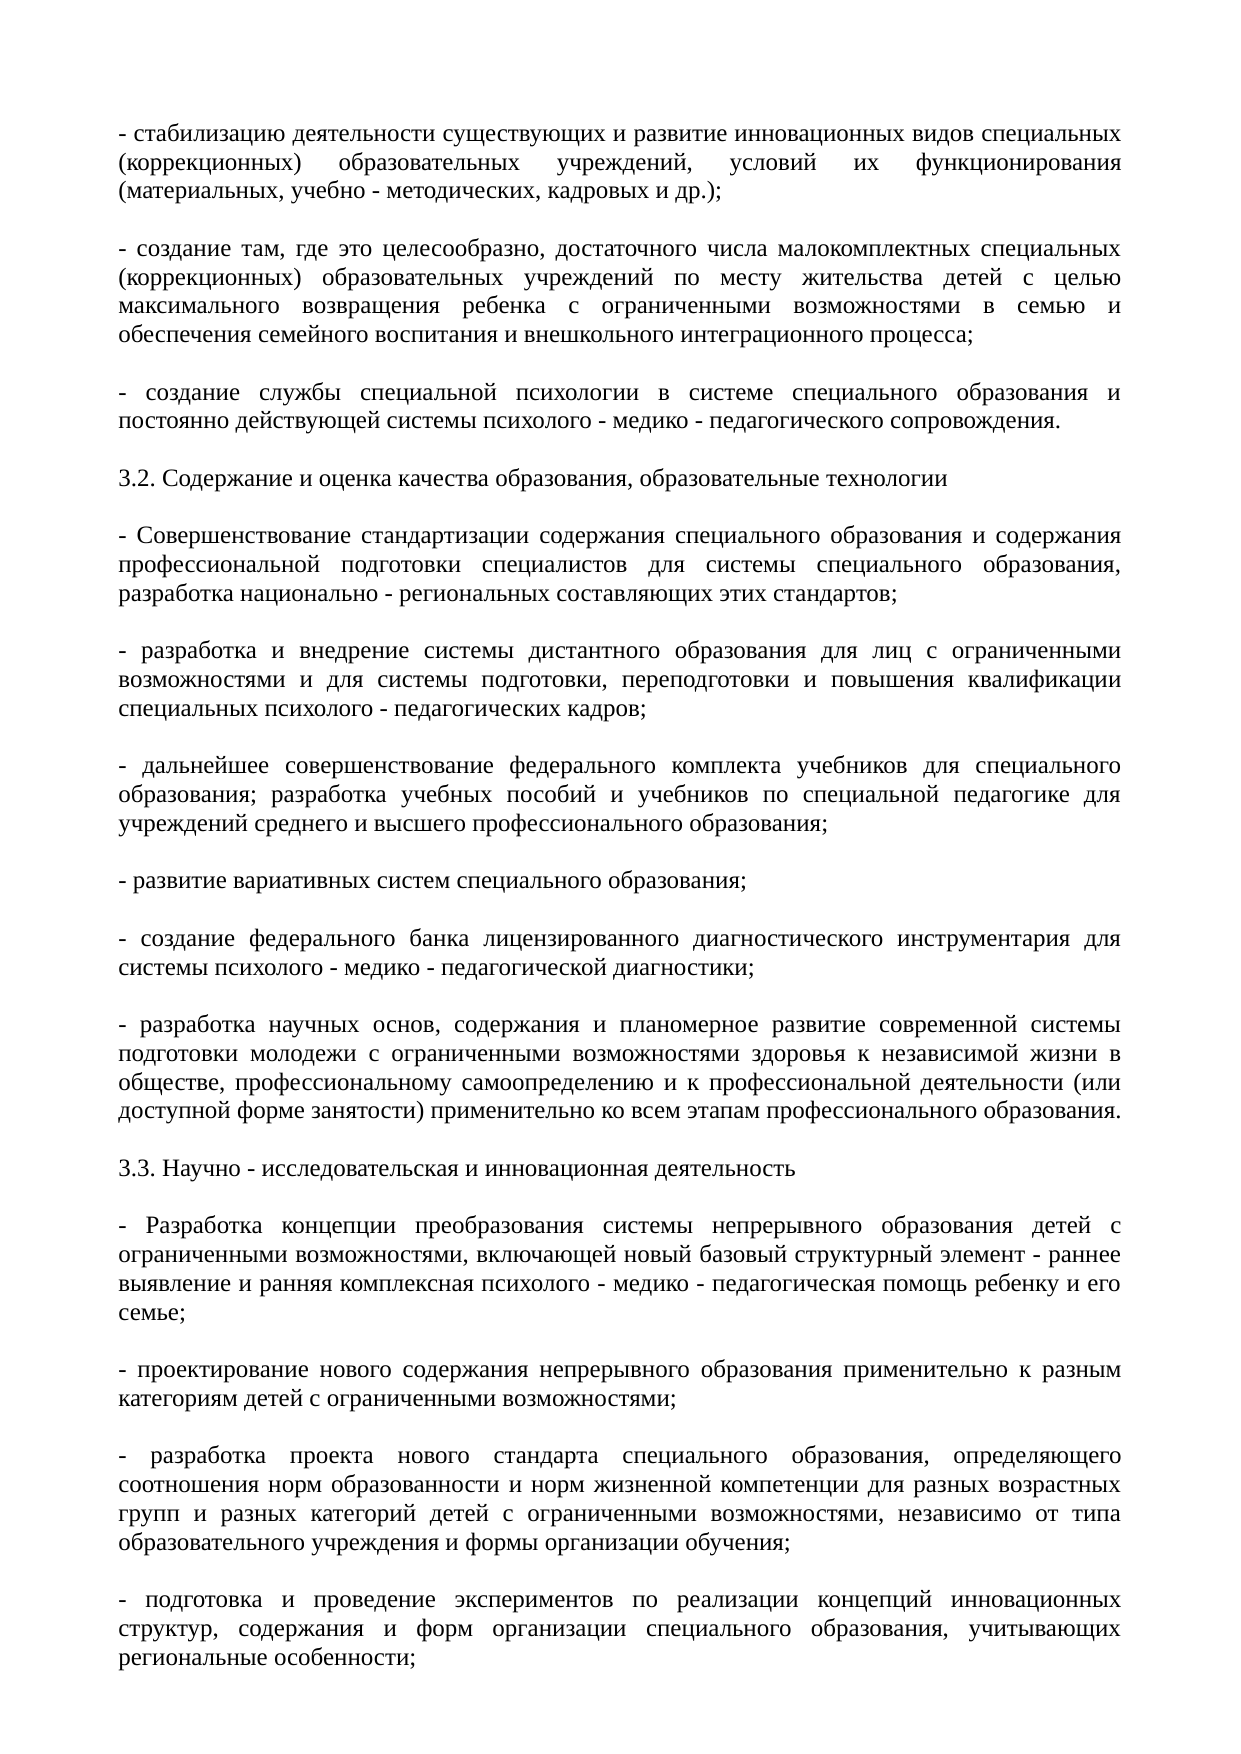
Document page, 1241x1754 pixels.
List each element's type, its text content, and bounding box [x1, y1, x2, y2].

text - создание федерального банка лицензированного диагностического инструментария для системы психолого - медико - педагогической диагностики; [118, 923, 1122, 981]
text - Разработка концепции преобразования системы непрерывного образования детей с ограниченными возможностями, включающей новый базовый структурный элемент - раннее выявление и ранняя комплексная психолого - медико - педагогическая помощь ребенку и его семье; [118, 1211, 1122, 1326]
text - Совершенствование стандартизации содержания специального образования и содержания профессиональной подготовки специалистов для системы специального образования, разработка национально - региональных составляющих этих стандартов; [118, 521, 1122, 607]
text - подготовка и проведение экспериментов по реализации концепций инновационных структур, содержания и форм организации специального образования, учитывающих региональные особенности; [118, 1584, 1122, 1671]
text - стабилизацию деятельности существующих и развитие инновационных видов специальных (коррекционных) образовательных учреждений, условий их функционирования (материальных, учебно - методических, кадровых и др.); [118, 118, 1122, 204]
text - создание службы специальной психологии в системе специального образования и постоянно действующей системы психолого - медико - педагогического сопровождения. [118, 377, 1122, 434]
text - разработка и внедрение системы дистантного образования для лиц с ограниченными возможностями и для системы подготовки, переподготовки и повышения квалификации специальных психолого - педагогических кадров; [118, 636, 1122, 722]
text 3.2. Содержание и оценка качества образования, образовательные технологии [118, 463, 1122, 492]
text - развитие вариативных систем специального образования; [118, 866, 1122, 894]
text - дальнейшее совершенствование федерального комплекта учебников для специального образования; разработка учебных пособий и учебников по специальной педагогике для учреждений среднего и высшего профессионального образования; [118, 751, 1122, 837]
text - создание там, где это целесообразно, достаточного числа малокомплектных специальных (коррекционных) образовательных учреждений по месту жительства детей с целью максимального возвращения ребенка с ограниченными возможностями в семью и обеспечения семейного воспитания и внешкольного интеграционного процесса; [118, 233, 1122, 348]
text - разработка проекта нового стандарта специального образования, определяющего соотношения норм образованности и норм жизненной компетенции для разных возрастных групп и разных категорий детей с ограниченными возможностями, независимо от типа образовательного учреждения и формы организации обучения; [118, 1441, 1122, 1556]
text - проектирование нового содержания непрерывного образования применительно к разным категориям детей с ограниченными возможностями; [118, 1354, 1122, 1412]
text 3.3. Научно - исследовательская и инновационная деятельность [118, 1153, 1122, 1182]
text - разработка научных основ, содержания и планомерное развитие современной системы подготовки молодежи с ограниченными возможностями здоровья к независимой жизни в обществе, профессиональному самоопределению и к профессиональной деятельности (или доступной форме занятости) применительно ко всем этапам профессионального образования. [118, 1009, 1122, 1124]
